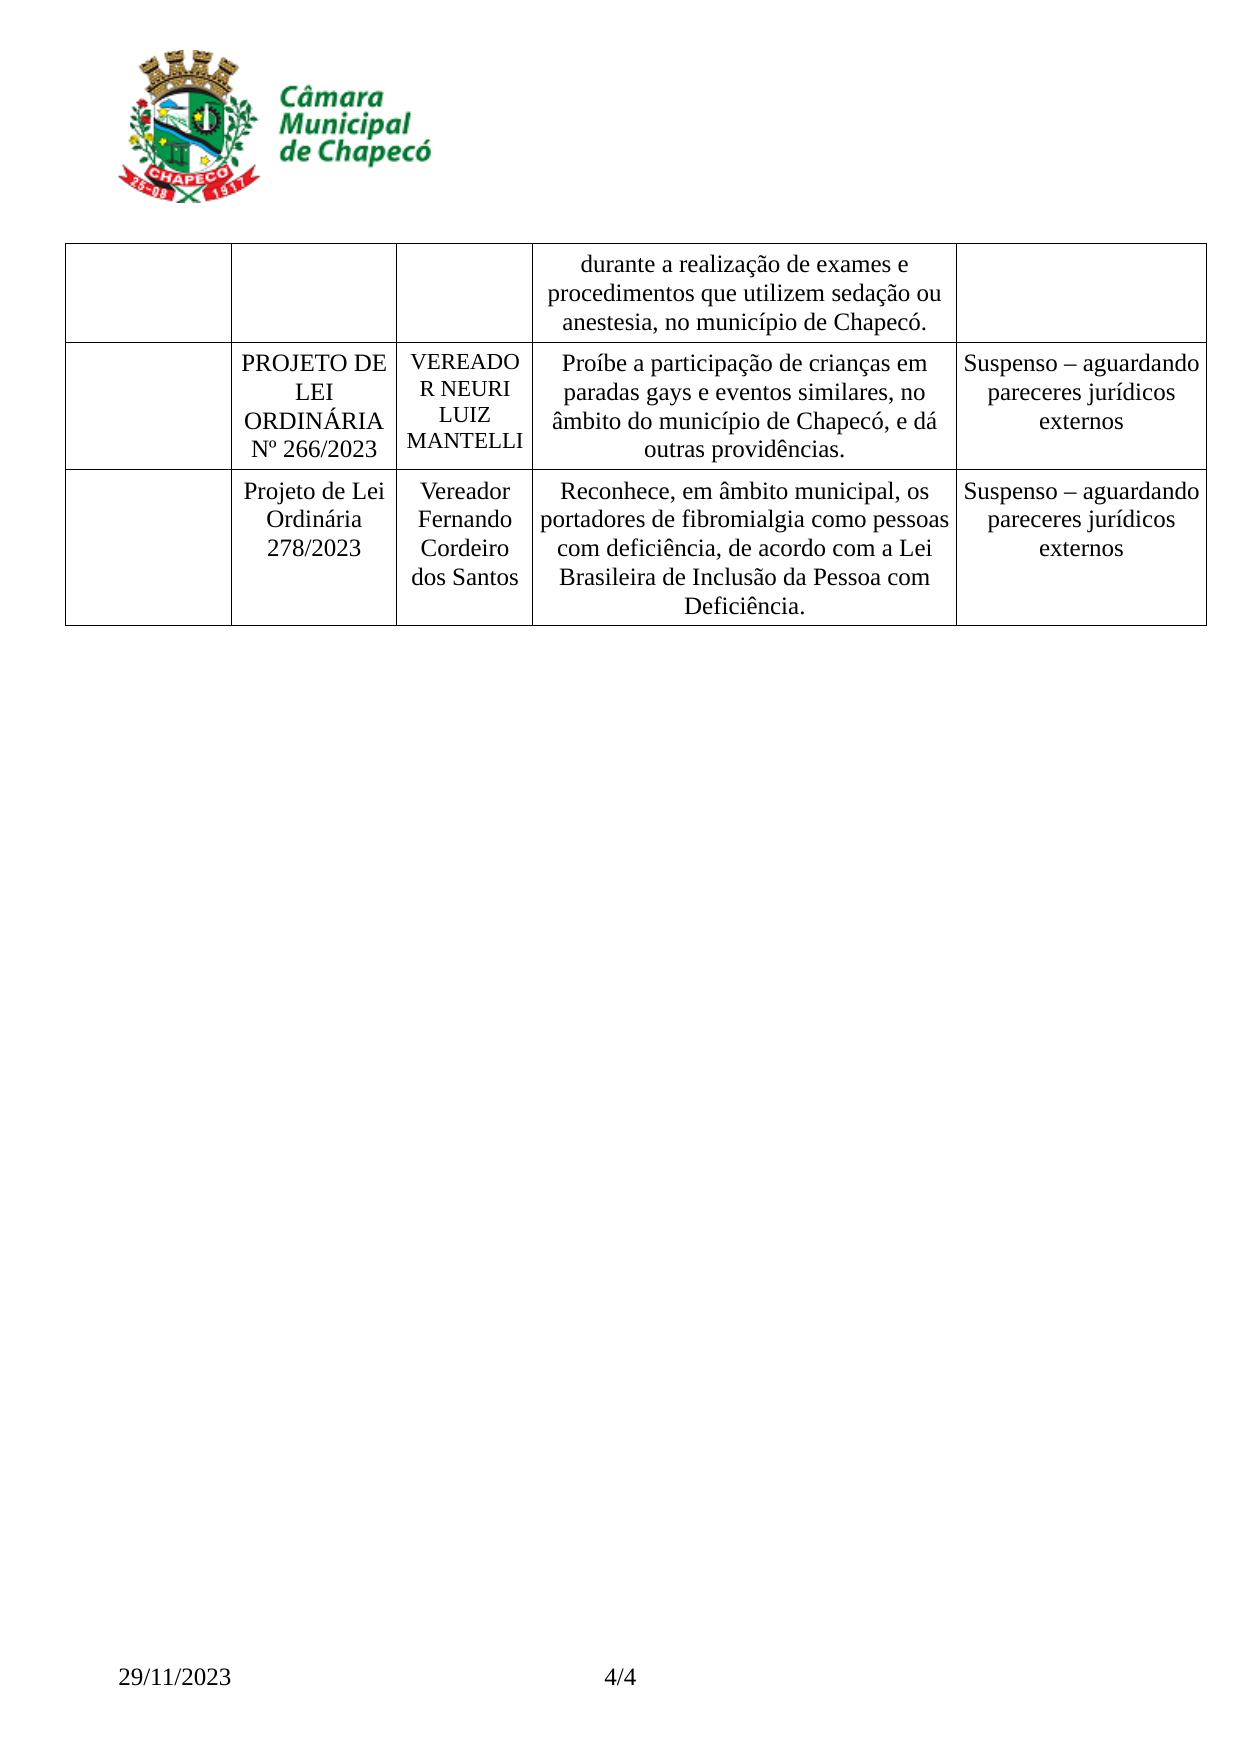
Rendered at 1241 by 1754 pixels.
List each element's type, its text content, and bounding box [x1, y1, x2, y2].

table_cell Proíbe a participação de crianças em paradas gays e eventos similares, no âmbito do município de Chapecó, e dá outras providências. [533, 343, 956, 469]
table_cell [66, 343, 231, 469]
table_cell [957, 244, 1206, 342]
picture [118, 50, 431, 203]
table_cell [397, 244, 532, 342]
table_cell [232, 244, 396, 342]
table_cell Reconhece, em âmbito municipal, os portadores de fibromialgia como pessoas com deficiência, de acordo com a Lei Brasileira de Inclusão da Pessoa com Deficiência. [533, 470, 956, 625]
table_cell [66, 470, 231, 625]
table_cell Vereador Fernando Cordeiro dos Santos [397, 470, 532, 625]
table_cell durante a realização de exames e procedimentos que utilizem sedação ou anestesia, no município de Chapecó. [533, 244, 956, 342]
table_cell VEREADOR NEURI LUIZ MANTELLI [397, 343, 532, 469]
table_cell PROJETO DE LEI ORDINÁRIA Nº 266/2023 [232, 343, 396, 469]
table_cell Projeto de Lei Ordinária 278/2023 [232, 470, 396, 625]
table_cell Suspenso – aguardando pareceres jurídicos externos [957, 470, 1206, 625]
table_cell Suspenso – aguardando pareceres jurídicos externos [957, 343, 1206, 469]
table_cell [66, 244, 231, 342]
